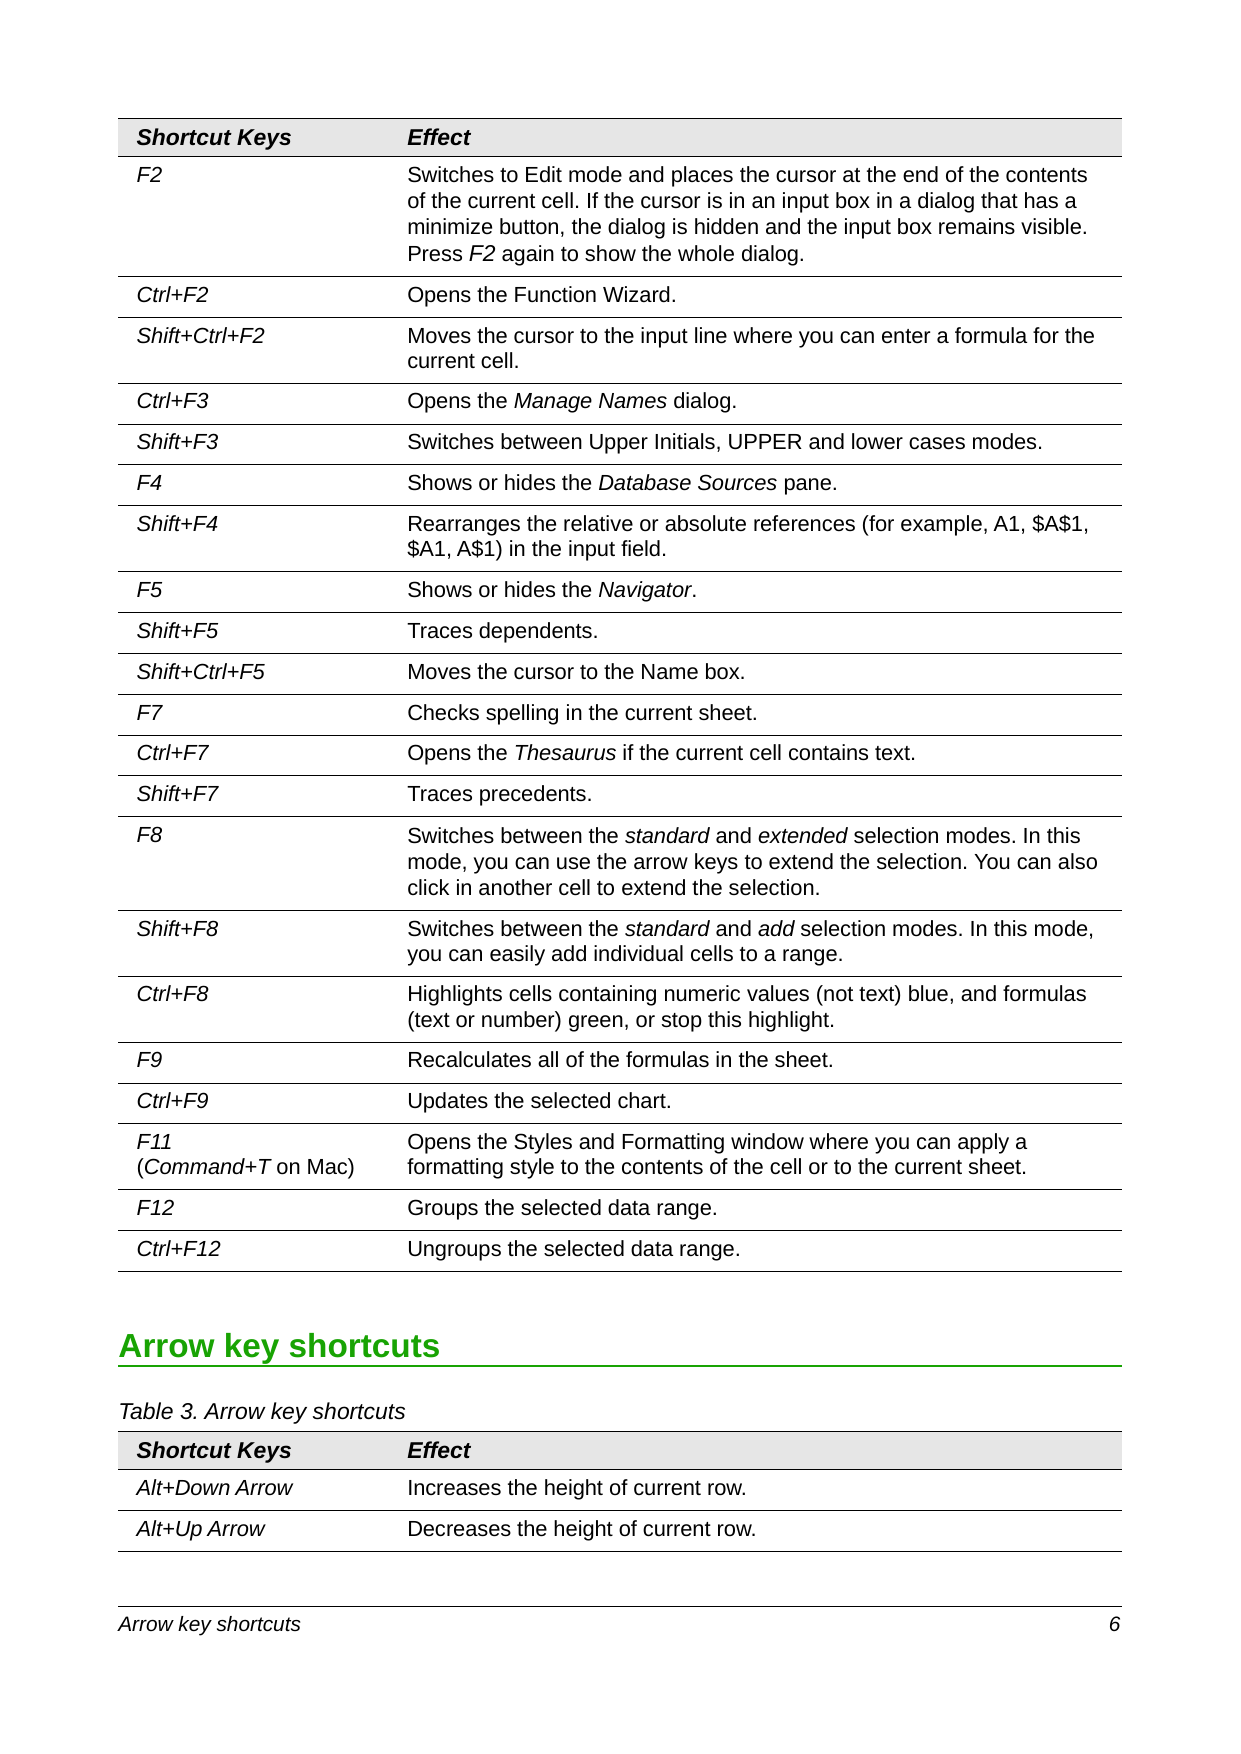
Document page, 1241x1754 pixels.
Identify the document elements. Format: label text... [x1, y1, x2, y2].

table_header Shortcut Keys [118, 119, 389, 156]
table_cell Opens the Thesaurus if the current cell contains text. [389, 736, 1122, 775]
table_cell F9 [118, 1043, 389, 1082]
table_cell Ctrl+F7 [118, 736, 389, 775]
table_header Effect [389, 119, 1122, 156]
table_cell Ctrl+F9 [118, 1084, 389, 1123]
text Table 3. Arrow key shortcuts [118, 1398, 1122, 1425]
table_cell F11 (Command+T on Mac) [118, 1124, 389, 1189]
table_cell Switches to Edit mode and places the cursor at the end of the contents of the current cell. If the cursor is in an input box in a dialog that has a minimize button, the dialog is hidden and the input box remains visible. Press F2 again to show the whole dialog. [389, 157, 1122, 276]
table_cell Decreases the height of current row. [389, 1511, 1122, 1551]
table_cell F4 [118, 465, 389, 505]
table_cell Shift+Ctrl+F2 [118, 318, 389, 383]
table_cell F5 [118, 572, 389, 612]
table_cell Rearranges the relative or absolute references (for example, A1, $A$1, $A1, A$1) in the input field. [389, 506, 1122, 571]
table_cell Updates the selected chart. [389, 1084, 1122, 1123]
table_cell F8 [118, 817, 389, 910]
table_cell Moves the cursor to the input line where you can enter a formula for the current cell. [389, 318, 1122, 383]
table_cell Highlights cells containing numeric values (not text) blue, and formulas (text or number) green, or stop this highlight. [389, 977, 1122, 1042]
table_cell Shift+Ctrl+F5 [118, 654, 389, 694]
table_cell Ctrl+F3 [118, 384, 389, 423]
table_cell Ctrl+F2 [118, 277, 389, 317]
table_cell Traces precedents. [389, 776, 1122, 816]
table_cell Checks spelling in the current sheet. [389, 695, 1122, 734]
table_header Shortcut Keys [118, 1432, 389, 1469]
table_cell Ctrl+F12 [118, 1231, 389, 1271]
table_header Effect [389, 1432, 1122, 1469]
table_cell Opens the Styles and Formatting window where you can apply a formatting style to the contents of the cell or to the current sheet. [389, 1124, 1122, 1189]
table_cell Shift+F8 [118, 911, 389, 976]
table_cell Switches between the standard and extended selection modes. In this mode, you can use the arrow keys to extend the selection. You can also click in another cell to extend the selection. [389, 817, 1122, 910]
table_cell Ungroups the selected data range. [389, 1231, 1122, 1271]
table_cell Shift+F5 [118, 613, 389, 653]
table_cell Traces dependents. [389, 613, 1122, 653]
table_cell Shows or hides the Navigator. [389, 572, 1122, 612]
table_cell Ctrl+F8 [118, 977, 389, 1042]
table_cell F12 [118, 1190, 389, 1230]
subtitle Arrow key shortcuts [118, 1326, 1122, 1365]
table_cell Moves the cursor to the Name box. [389, 654, 1122, 694]
table_cell Opens the Function Wizard. [389, 277, 1122, 317]
table_cell Alt+Down Arrow [118, 1470, 389, 1510]
table_cell Recalculates all of the formulas in the sheet. [389, 1043, 1122, 1082]
table_cell Alt+Up Arrow [118, 1511, 389, 1551]
table_cell Increases the height of current row. [389, 1470, 1122, 1510]
table_cell Switches between Upper Initials, UPPER and lower cases modes. [389, 425, 1122, 464]
table_cell F2 [118, 157, 389, 276]
table_cell Shift+F4 [118, 506, 389, 571]
table_cell Shows or hides the Database Sources pane. [389, 465, 1122, 505]
table_cell Shift+F3 [118, 425, 389, 464]
table_cell Groups the selected data range. [389, 1190, 1122, 1230]
table_cell Shift+F7 [118, 776, 389, 816]
table_cell Opens the Manage Names dialog. [389, 384, 1122, 423]
table_cell Switches between the standard and add selection modes. In this mode, you can easily add individual cells to a range. [389, 911, 1122, 976]
table_cell F7 [118, 695, 389, 734]
